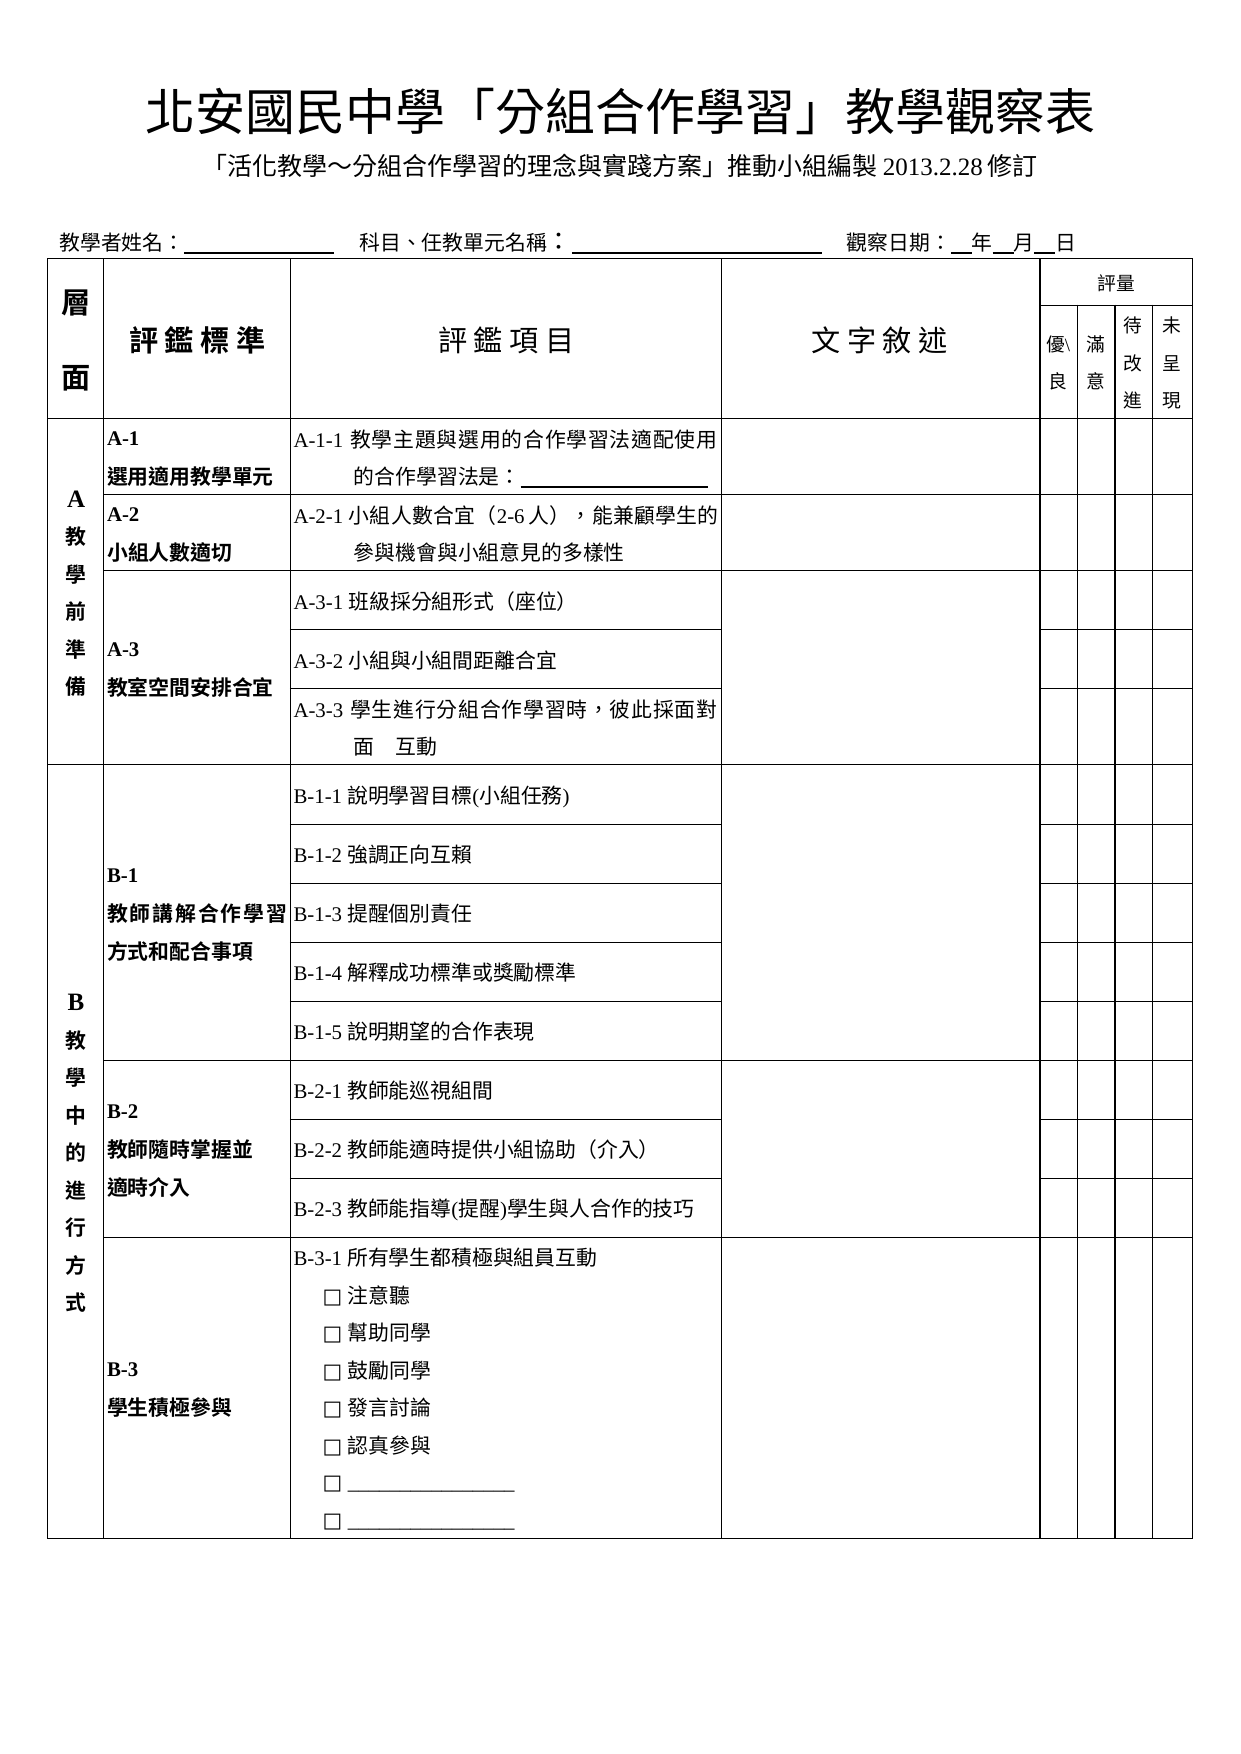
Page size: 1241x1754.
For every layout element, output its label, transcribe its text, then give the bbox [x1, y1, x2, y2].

table_cell [1078, 825, 1114, 882]
table_cell B-2-1 教師能巡視組間 [291, 1061, 721, 1119]
table_cell [1078, 1120, 1114, 1178]
text 教學者姓名： 科目、任教單元名稱： 觀察日期： 年 月 日 [59, 221, 1181, 258]
table_cell [1078, 884, 1114, 942]
table_cell [722, 495, 1039, 570]
table_cell [1153, 495, 1192, 570]
table_cell B-2 教師隨時掌握並 適時介入 [104, 1061, 290, 1237]
table_cell [1116, 884, 1152, 942]
table_cell 待 改 進 [1116, 306, 1152, 418]
table_cell A 教 學 前 準 備 [48, 419, 103, 764]
table_cell [1153, 1179, 1192, 1237]
table_cell A-3-3 學生進行分組合作學習時，彼此採面對面 互動 [291, 689, 721, 764]
table_header 層面 [48, 259, 103, 418]
table_cell [1041, 571, 1077, 629]
table_cell B-3-1 所有學生都積極與組員互動 □ 注意聽 □ 幫助同學 □ 鼓勵同學 □ 發言討論 □ 認真參與 □ ________________ □ ________________ [291, 1238, 721, 1538]
table_cell [1041, 419, 1077, 494]
table_cell A-1-1 教學主題與選用的合作學習法適配使用的合作學習法是： [291, 419, 721, 494]
table_cell [1116, 1238, 1152, 1538]
table_cell [1153, 943, 1192, 1001]
table_cell [1116, 943, 1152, 1001]
table_cell [1078, 495, 1114, 570]
table_cell A-2-1 小組人數合宜（2-6人），能兼顧學生的參與機會與小組意見的多樣性 [291, 495, 721, 570]
table_cell [722, 1238, 1039, 1538]
table_cell [1153, 1238, 1192, 1538]
table_cell [1041, 1061, 1077, 1119]
table_cell [1153, 689, 1192, 764]
table_cell [1041, 825, 1077, 882]
table_cell A-3-1 班級採分組形式（座位） [291, 571, 721, 629]
table_cell [1153, 419, 1192, 494]
table_cell [1153, 1120, 1192, 1178]
table_cell [1078, 571, 1114, 629]
table_cell [1153, 630, 1192, 688]
table_cell [1116, 1179, 1152, 1237]
table_cell [1078, 943, 1114, 1001]
table_cell B-1-4 解釋成功標準或獎勵標準 [291, 943, 721, 1001]
table_cell [1078, 1002, 1114, 1060]
table_cell [1153, 1061, 1192, 1119]
table_cell [1041, 943, 1077, 1001]
table_cell B-2-2 教師能適時提供小組協助（介入） [291, 1120, 721, 1178]
table_cell B-3 學生積極參與 [104, 1238, 290, 1538]
table_cell [1041, 1120, 1077, 1178]
table_cell [1116, 630, 1152, 688]
table_cell [722, 1061, 1039, 1237]
table_cell [1153, 884, 1192, 942]
table_cell A-3-2 小組與小組間距離合宜 [291, 630, 721, 688]
table_cell [1078, 630, 1114, 688]
table_cell [1078, 689, 1114, 764]
table_cell [1116, 1120, 1152, 1178]
table_cell B-1-1 說明學習目標(小組任務) [291, 765, 721, 823]
table_cell [1116, 1061, 1152, 1119]
table_header 評量 [1041, 259, 1192, 304]
table_cell [1078, 1061, 1114, 1119]
table_cell [1041, 689, 1077, 764]
text 「活化教學～分組合作學習的理念與實踐方案」推動小組編製2013.2.28修訂 [59, 146, 1181, 183]
table_cell [1078, 1179, 1114, 1237]
table_cell A-1 選用適用教學單元 [104, 419, 290, 494]
table_cell [1041, 1002, 1077, 1060]
table_cell [1041, 495, 1077, 570]
table_header 評 鑑 標 準 [104, 259, 290, 418]
table_cell [1041, 884, 1077, 942]
table_cell [1078, 765, 1114, 823]
table_cell [1078, 1238, 1114, 1538]
table_cell B 教 學 中 的 進 行 方 式 [48, 765, 103, 1538]
table_cell [1116, 571, 1152, 629]
table_cell A-3 教室空間安排合宜 [104, 571, 290, 764]
table_cell [1153, 765, 1192, 823]
table_cell [1041, 1179, 1077, 1237]
table_cell [1116, 825, 1152, 882]
table_header 文 字 敘 述 [722, 259, 1039, 418]
table_cell 優\ 良 [1041, 306, 1077, 418]
table_cell [1041, 1238, 1077, 1538]
table_cell [1041, 765, 1077, 823]
table_cell [1116, 1002, 1152, 1060]
table_cell A-2 小組人數適切 [104, 495, 290, 570]
table_cell [722, 419, 1039, 494]
text 北安國民中學「分組合作學習」教學觀察表 [59, 71, 1181, 146]
table_cell B-1-5 說明期望的合作表現 [291, 1002, 721, 1060]
table_cell [1153, 825, 1192, 882]
table_cell [1153, 571, 1192, 629]
table_cell B-1 教師講解合作學習方式和配合事項 [104, 765, 290, 1060]
table_cell [1116, 689, 1152, 764]
table_cell [1153, 1002, 1192, 1060]
table_cell [1041, 630, 1077, 688]
table_cell B-1-2 強調正向互賴 [291, 825, 721, 882]
table_cell B-2-3 教師能指導(提醒)學生與人合作的技巧 [291, 1179, 721, 1237]
table_cell [1078, 419, 1114, 494]
table_cell B-1-3 提醒個別責任 [291, 884, 721, 942]
table_cell [722, 571, 1039, 764]
table_cell [1116, 495, 1152, 570]
table_cell 未 呈 現 [1153, 306, 1192, 418]
table_header 評 鑑 項 目 [291, 259, 721, 418]
table_cell 滿 意 [1078, 306, 1114, 418]
table_cell [722, 765, 1039, 1060]
table_cell [1116, 419, 1152, 494]
table_cell [1116, 765, 1152, 823]
